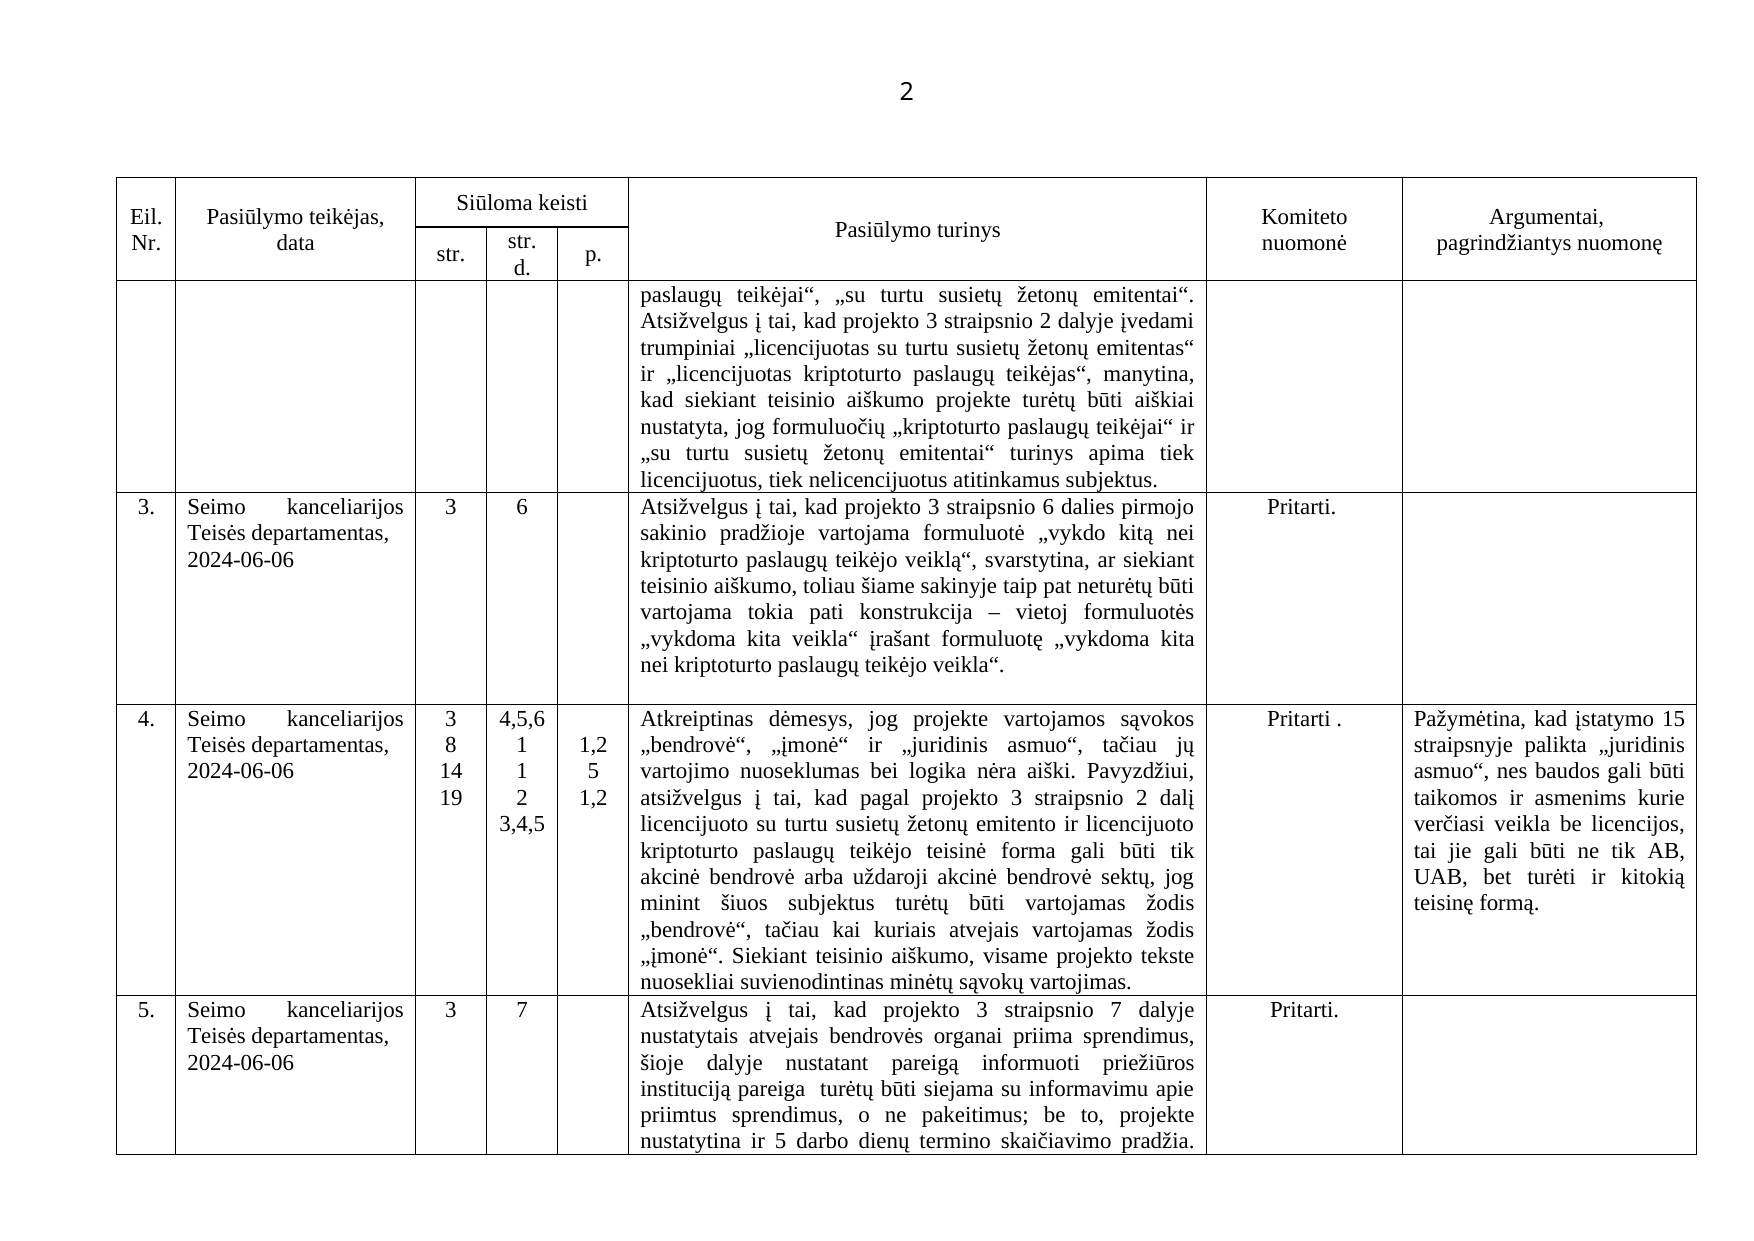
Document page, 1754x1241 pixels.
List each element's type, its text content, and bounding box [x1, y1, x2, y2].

table_cell Seimo kanceliarijos Teisės departamentas, 2024-06-06 [176, 705, 415, 995]
table_cell [176, 281, 415, 492]
table_cell 7 [487, 996, 557, 1154]
table_cell [1403, 493, 1696, 704]
table_header Eil. Nr. [117, 178, 175, 280]
table_cell [558, 493, 628, 704]
table_cell 5. [117, 996, 175, 1154]
table_cell Pritarti. [1207, 996, 1402, 1154]
table_cell paslaugų teikėjai“, „su turtu susietų žetonų emitentai“. Atsižvelgus į tai, kad projekto 3 straipsnio 2 dalyje įvedami trumpiniai „licencijuotas su turtu susietų žetonų emitentas“ ir „licencijuotas kriptoturto paslaugų teikėjas“, manytina, kad siekiant teisinio aiškumo projekte turėtų būti aiškiai nustatyta, jog formuluočių „kriptoturto paslaugų teikėjai“ ir „su turtu susietų žetonų emitentai“ turinys apima tiek licencijuotus, tiek nelicencijuotus atitinkamus subjektus. [629, 281, 1206, 492]
table_cell 6 [487, 493, 557, 704]
table_cell 3 8 14 19 [416, 705, 486, 995]
table_cell str. d. [487, 228, 557, 280]
table_cell 3 [416, 996, 486, 1154]
table_cell [558, 996, 628, 1154]
table_cell Pažymėtina, kad įstatymo 15 straipsnyje palikta „juridinis asmuo“, nes baudos gali būti taikomos ir asmenims kurie verčiasi veikla be licencijos, tai jie gali būti ne tik AB, UAB, bet turėti ir kitokią teisinę formą. [1403, 705, 1696, 995]
table_header Pasiūlymo teikėjas, data [176, 178, 415, 280]
table_cell Seimo kanceliarijos Teisės departamentas, 2024-06-06 [176, 996, 415, 1154]
table_cell Atsižvelgus į tai, kad projekto 3 straipsnio 6 dalies pirmojo sakinio pradžioje vartojama formuluotė „vykdo kitą nei kriptoturto paslaugų teikėjo veiklą“, svarstytina, ar siekiant teisinio aiškumo, toliau šiame sakinyje taip pat neturėtų būti vartojama tokia pati konstrukcija – vietoj formuluotės „vykdoma kita veikla“ įrašant formuluotę „vykdoma kita nei kriptoturto paslaugų teikėjo veikla“. [629, 493, 1206, 704]
table_cell Atkreiptinas dėmesys, jog projekte vartojamos sąvokos „bendrovė“, „įmonė“ ir „juridinis asmuo“, tačiau jų vartojimo nuoseklumas bei logika nėra aiški. Pavyzdžiui, atsižvelgus į tai, kad pagal projekto 3 straipsnio 2 dalį licencijuoto su turtu susietų žetonų emitento ir licencijuoto kriptoturto paslaugų teikėjo teisinė forma gali būti tik akcinė bendrovė arba uždaroji akcinė bendrovė sektų, jog minint šiuos subjektus turėtų būti vartojamas žodis „bendrovė“, tačiau kai kuriais atvejais vartojamas žodis „įmonė“. Siekiant teisinio aiškumo, visame projekto tekste nuosekliai suvienodintinas minėtų sąvokų vartojimas. [629, 705, 1206, 995]
table_cell [1403, 281, 1696, 492]
table_cell [1403, 996, 1696, 1154]
table_cell 3. [117, 493, 175, 704]
table_cell Seimo kanceliarijos Teisės departamentas, 2024-06-06 [176, 493, 415, 704]
table_cell [416, 281, 486, 492]
table_cell 3 [416, 493, 486, 704]
table_cell [117, 281, 175, 492]
table_header Pasiūlymo turinys [629, 178, 1206, 280]
table_cell [558, 281, 628, 492]
table_cell Pritarti . [1207, 705, 1402, 995]
table_cell 4. [117, 705, 175, 995]
table_cell [1207, 281, 1402, 492]
table_cell 4,5,6 1 1 2 3,4,5 [487, 705, 557, 995]
table_cell str. [416, 228, 486, 280]
table_header Komiteto nuomonė [1207, 178, 1402, 280]
table_header Siūloma keisti [416, 178, 628, 226]
table_cell Atsižvelgus į tai, kad projekto 3 straipsnio 7 dalyje nustatytais atvejais bendrovės organai priima sprendimus, šioje dalyje nustatant pareigą informuoti priežiūros instituciją pareiga turėtų būti siejama su informavimu apie priimtus sprendimus, o ne pakeitimus; be to, projekte nustatytina ir 5 darbo dienų termino skaičiavimo pradžia. [629, 996, 1206, 1154]
table_cell p. [558, 228, 628, 280]
table_cell [487, 281, 557, 492]
table_header Argumentai, pagrindžiantys nuomonę [1403, 178, 1696, 280]
table_cell 1,2 5 1,2 [558, 705, 628, 995]
table_cell Pritarti. [1207, 493, 1402, 704]
